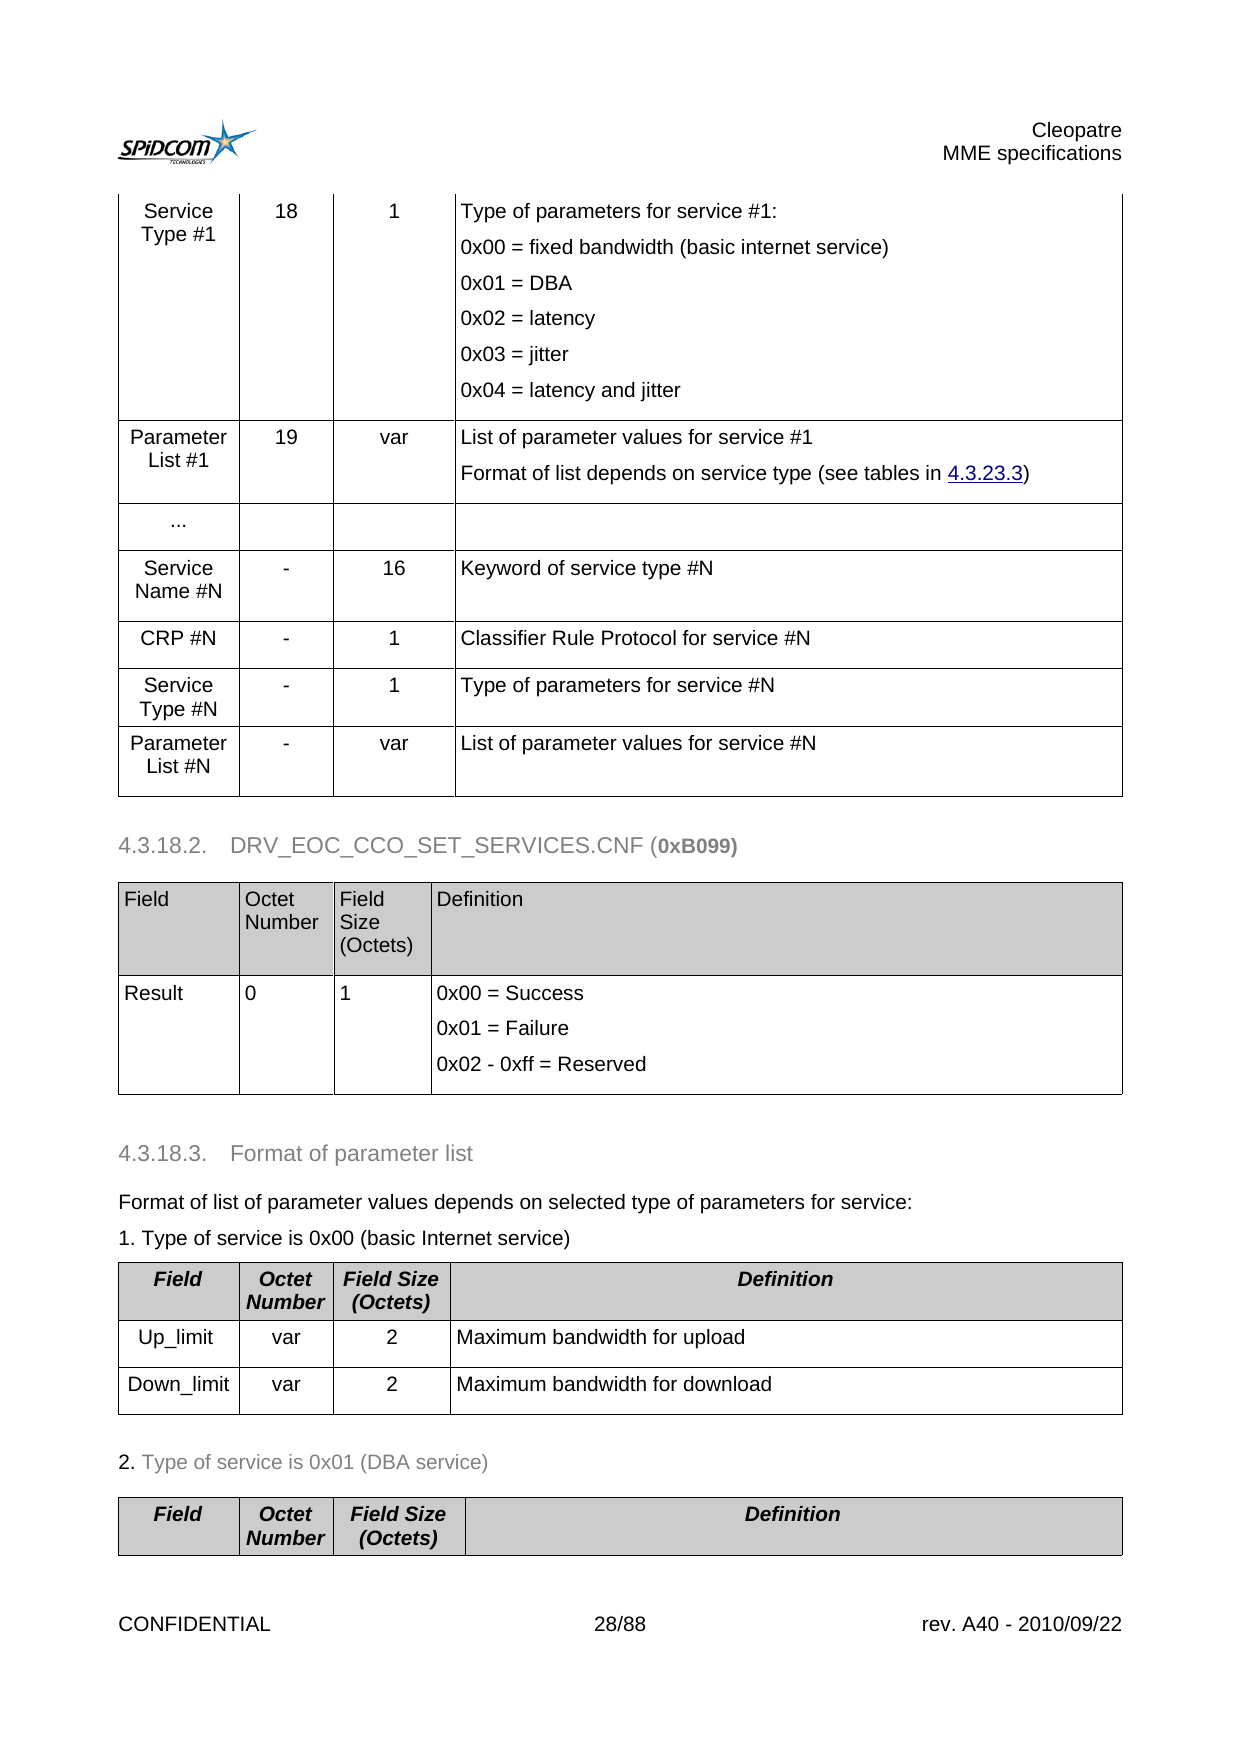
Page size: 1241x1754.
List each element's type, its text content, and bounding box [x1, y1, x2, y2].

table_cell var [334, 421, 454, 503]
table_cell - [240, 669, 333, 726]
table_cell - [240, 622, 333, 668]
table_header Octet Number [240, 1263, 333, 1320]
table_cell [456, 504, 1122, 550]
table_header Definition [451, 1263, 1122, 1320]
table_cell var [334, 727, 454, 796]
table_cell Maximum bandwidth for download [451, 1368, 1122, 1414]
table_cell var [240, 1368, 333, 1414]
table_cell var [240, 1321, 333, 1367]
table_header Definition [432, 883, 1122, 975]
table_cell Service Type #1 [119, 194, 239, 420]
table_cell List of parameter values for service #1 Format of list depends on service type (see tables in 4.3.23.3) [456, 421, 1122, 503]
table_cell ... [119, 504, 239, 550]
table_cell Up_limit [119, 1321, 239, 1367]
table_cell Parameter List #1 [119, 421, 239, 503]
table_cell - [240, 551, 333, 621]
table_header Field [119, 1263, 239, 1320]
subtitle DRV_EOC_CCO_SET_SERVICES.CNF (0xB099) [118, 832, 1122, 858]
table_cell 1 [335, 976, 431, 1094]
table_header Field [119, 883, 239, 975]
table_cell Service Type #N [119, 669, 239, 726]
table_cell 19 [240, 421, 333, 503]
table_cell 0x00 = Success 0x01 = Failure 0x02 - 0xff = Reserved [432, 976, 1122, 1094]
table_cell 1 [334, 622, 454, 668]
table_cell 18 [240, 194, 333, 420]
table_header Field Size (Octets) [334, 1498, 465, 1555]
table_cell Down_limit [119, 1368, 239, 1414]
table_header Octet Number [240, 1498, 333, 1555]
table_cell CRP #N [119, 622, 239, 668]
table_cell 2 [334, 1321, 450, 1367]
table_cell Keyword of service type #N [456, 551, 1122, 621]
picture [117, 118, 258, 165]
table_header Field Size (Octets) [335, 883, 431, 975]
table_cell [334, 504, 454, 550]
table_header Field Size (Octets) [334, 1263, 450, 1320]
list Type of service is 0x00 (basic Internet service) [118, 1226, 1122, 1249]
table_cell 0 [240, 976, 333, 1094]
table_cell 1 [334, 669, 454, 726]
table_header Field [119, 1498, 239, 1555]
table_header Octet Number [240, 883, 333, 975]
text Format of list of parameter values depends on selected type of parameters for service: [118, 1190, 1122, 1214]
table_cell 1 [334, 194, 454, 420]
table_cell - [240, 727, 333, 796]
subtitle Format of parameter list [118, 1141, 1122, 1167]
table_cell Result [119, 976, 239, 1094]
table_cell List of parameter values for service #N [456, 727, 1122, 796]
table_cell Classifier Rule Protocol for service #N [456, 622, 1122, 668]
table_cell [240, 504, 333, 550]
table_header Definition [466, 1498, 1122, 1555]
table_cell Service Name #N [119, 551, 239, 621]
table_cell Parameter List #N [119, 727, 239, 796]
table_cell Maximum bandwidth for upload [451, 1321, 1122, 1367]
list Type of service is 0x01 (DBA service) [118, 1450, 1122, 1473]
table_cell Type of parameters for service #N [456, 669, 1122, 726]
table_cell Type of parameters for service #1: 0x00 = fixed bandwidth (basic internet service) 0x01 = DBA 0x02 = latency 0x03 = jitter 0x04 = latency and jitter [456, 194, 1122, 420]
table_cell 16 [334, 551, 454, 621]
table_cell 2 [334, 1368, 450, 1414]
